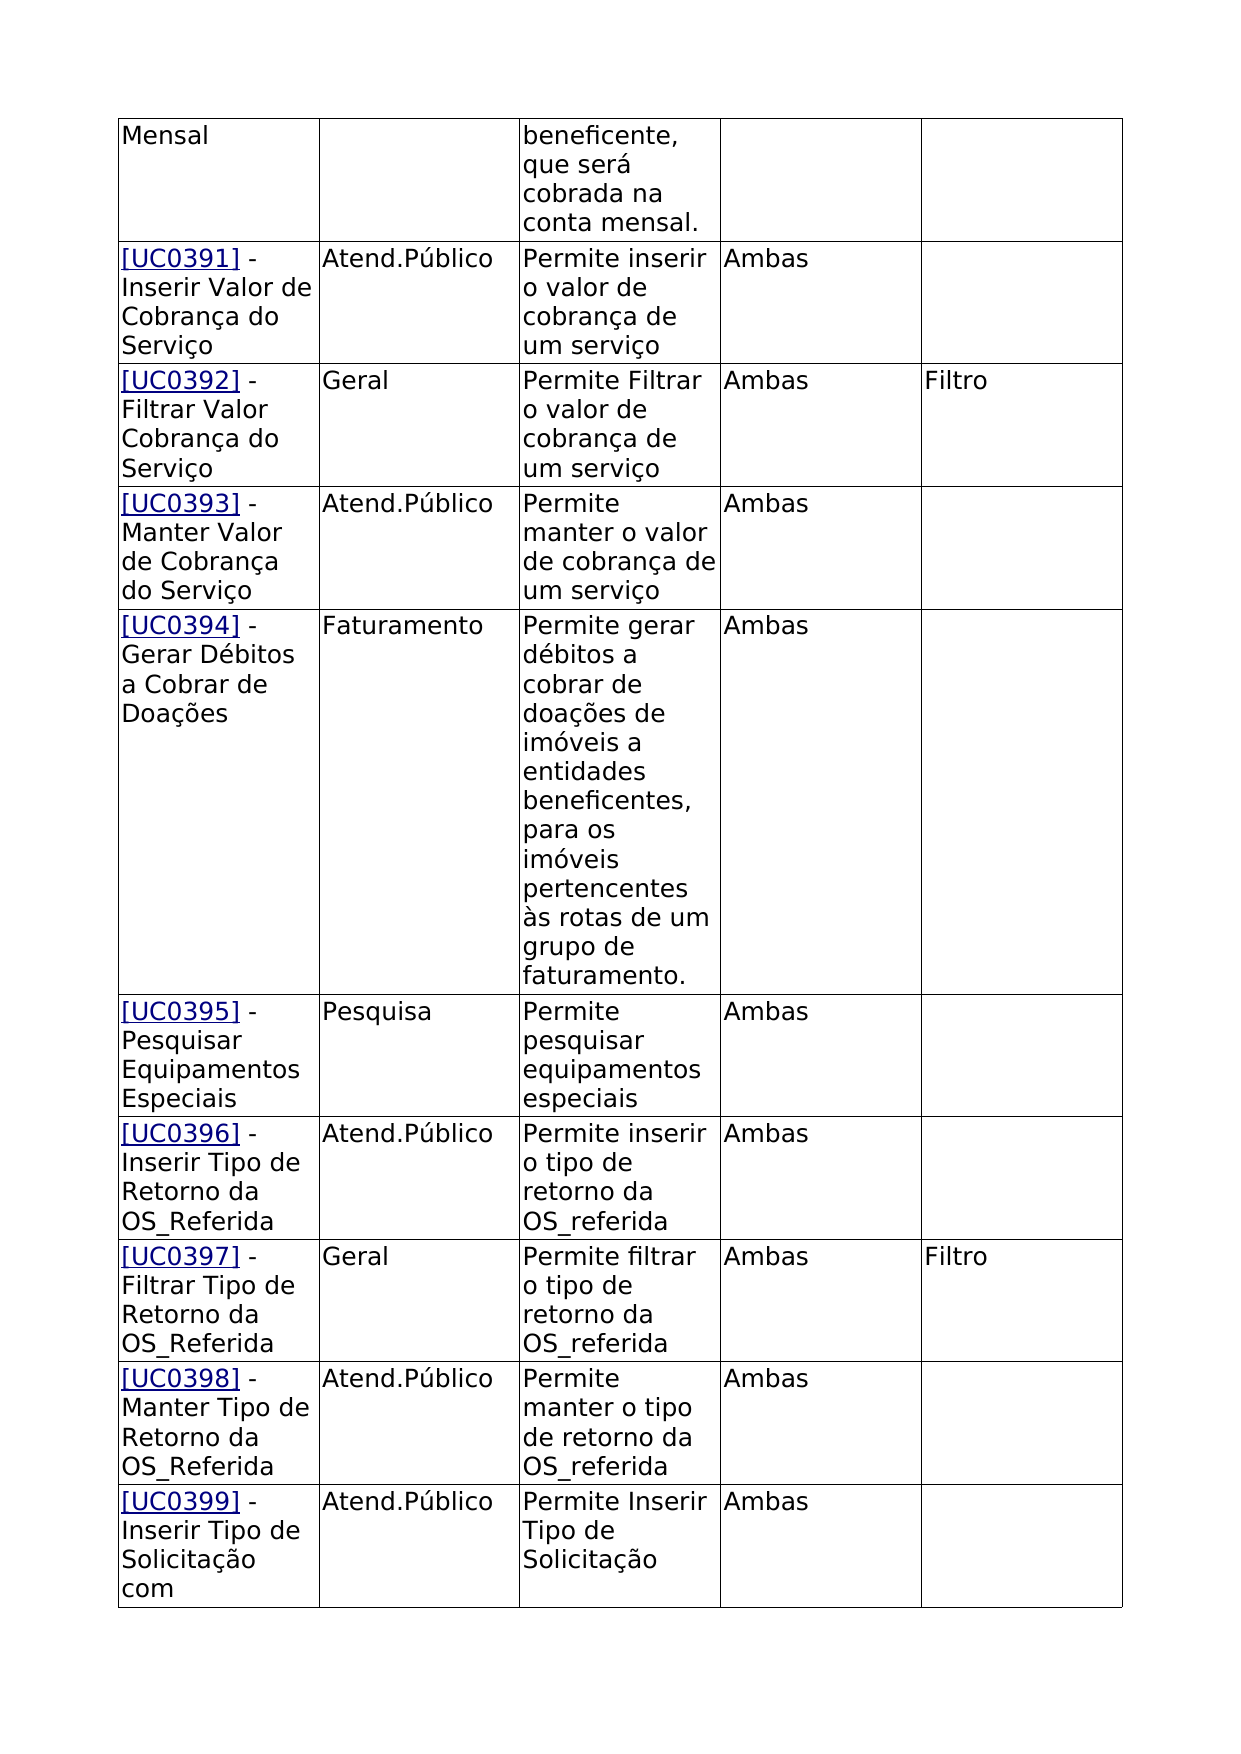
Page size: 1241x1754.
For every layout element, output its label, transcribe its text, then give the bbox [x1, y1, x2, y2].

table_cell Pesquisa [320, 995, 519, 1116]
table_cell [922, 1362, 1122, 1484]
table_cell Ambas [721, 242, 921, 363]
table_cell [UC0392] - Filtrar Valor Cobrança do Serviço [119, 364, 319, 486]
table_cell beneficente, que será cobrada na conta mensal. [520, 119, 720, 241]
table_cell Permite inserir o tipo de retorno da OS_referida [520, 1117, 720, 1239]
table_cell Ambas [721, 487, 921, 608]
table_cell [UC0393] - Manter Valor de Cobrança do Serviço [119, 487, 319, 608]
table_cell Ambas [721, 364, 921, 486]
table_cell [UC0394] - Gerar Débitos a Cobrar de Doações [119, 610, 319, 994]
table_cell [UC0391] - Inserir Valor de Cobrança do Serviço [119, 242, 319, 363]
table_cell Permite manter o tipo de retorno da OS_referida [520, 1362, 720, 1484]
table_cell [UC0398] - Manter Tipo de Retorno da OS_Referida [119, 1362, 319, 1484]
table_cell [922, 1117, 1122, 1239]
table_cell [UC0397] - Filtrar Tipo de Retorno da OS_Referida [119, 1240, 319, 1361]
table_cell Mensal [119, 119, 319, 241]
table_cell Permite gerar débitos a cobrar de doações de imóveis a entidades beneficentes, para os imóveis pertencentes às rotas de um grupo de faturamento. [520, 610, 720, 994]
table_cell Ambas [721, 1362, 921, 1484]
table_cell [721, 119, 921, 241]
table_cell Faturamento [320, 610, 519, 994]
table_cell Ambas [721, 1240, 921, 1361]
table_cell [UC0395] - Pesquisar Equipamentos Especiais [119, 995, 319, 1116]
table_cell Ambas [721, 1117, 921, 1239]
table_cell Permite Filtrar o valor de cobrança de um serviço [520, 364, 720, 486]
table_cell [922, 242, 1122, 363]
table_cell Permite Inserir Tipo de Solicitação [520, 1485, 720, 1607]
table_cell Permite manter o valor de cobrança de um serviço [520, 487, 720, 608]
table_cell [UC0396] - Inserir Tipo de Retorno da OS_Referida [119, 1117, 319, 1239]
table_cell [922, 119, 1122, 241]
table_cell Geral [320, 1240, 519, 1361]
table_cell Filtro [922, 364, 1122, 486]
table_cell [UC0399] - Inserir Tipo de Solicitação com [119, 1485, 319, 1607]
table_cell Permite inserir o valor de cobrança de um serviço [520, 242, 720, 363]
table_cell Geral [320, 364, 519, 486]
table_cell [922, 995, 1122, 1116]
table_cell Atend.Público [320, 487, 519, 608]
table_cell Permite pesquisar equipamentos especiais [520, 995, 720, 1116]
table_cell Atend.Público [320, 1362, 519, 1484]
table_cell Atend.Público [320, 1485, 519, 1607]
table_cell Filtro [922, 1240, 1122, 1361]
table_cell [320, 119, 519, 241]
table_cell [922, 1485, 1122, 1607]
table_cell Atend.Público [320, 242, 519, 363]
table_cell Permite filtrar o tipo de retorno da OS_referida [520, 1240, 720, 1361]
table_cell Ambas [721, 610, 921, 994]
table_cell [922, 610, 1122, 994]
table_cell [922, 487, 1122, 608]
table_cell Ambas [721, 995, 921, 1116]
table_cell Ambas [721, 1485, 921, 1607]
table_cell Atend.Público [320, 1117, 519, 1239]
